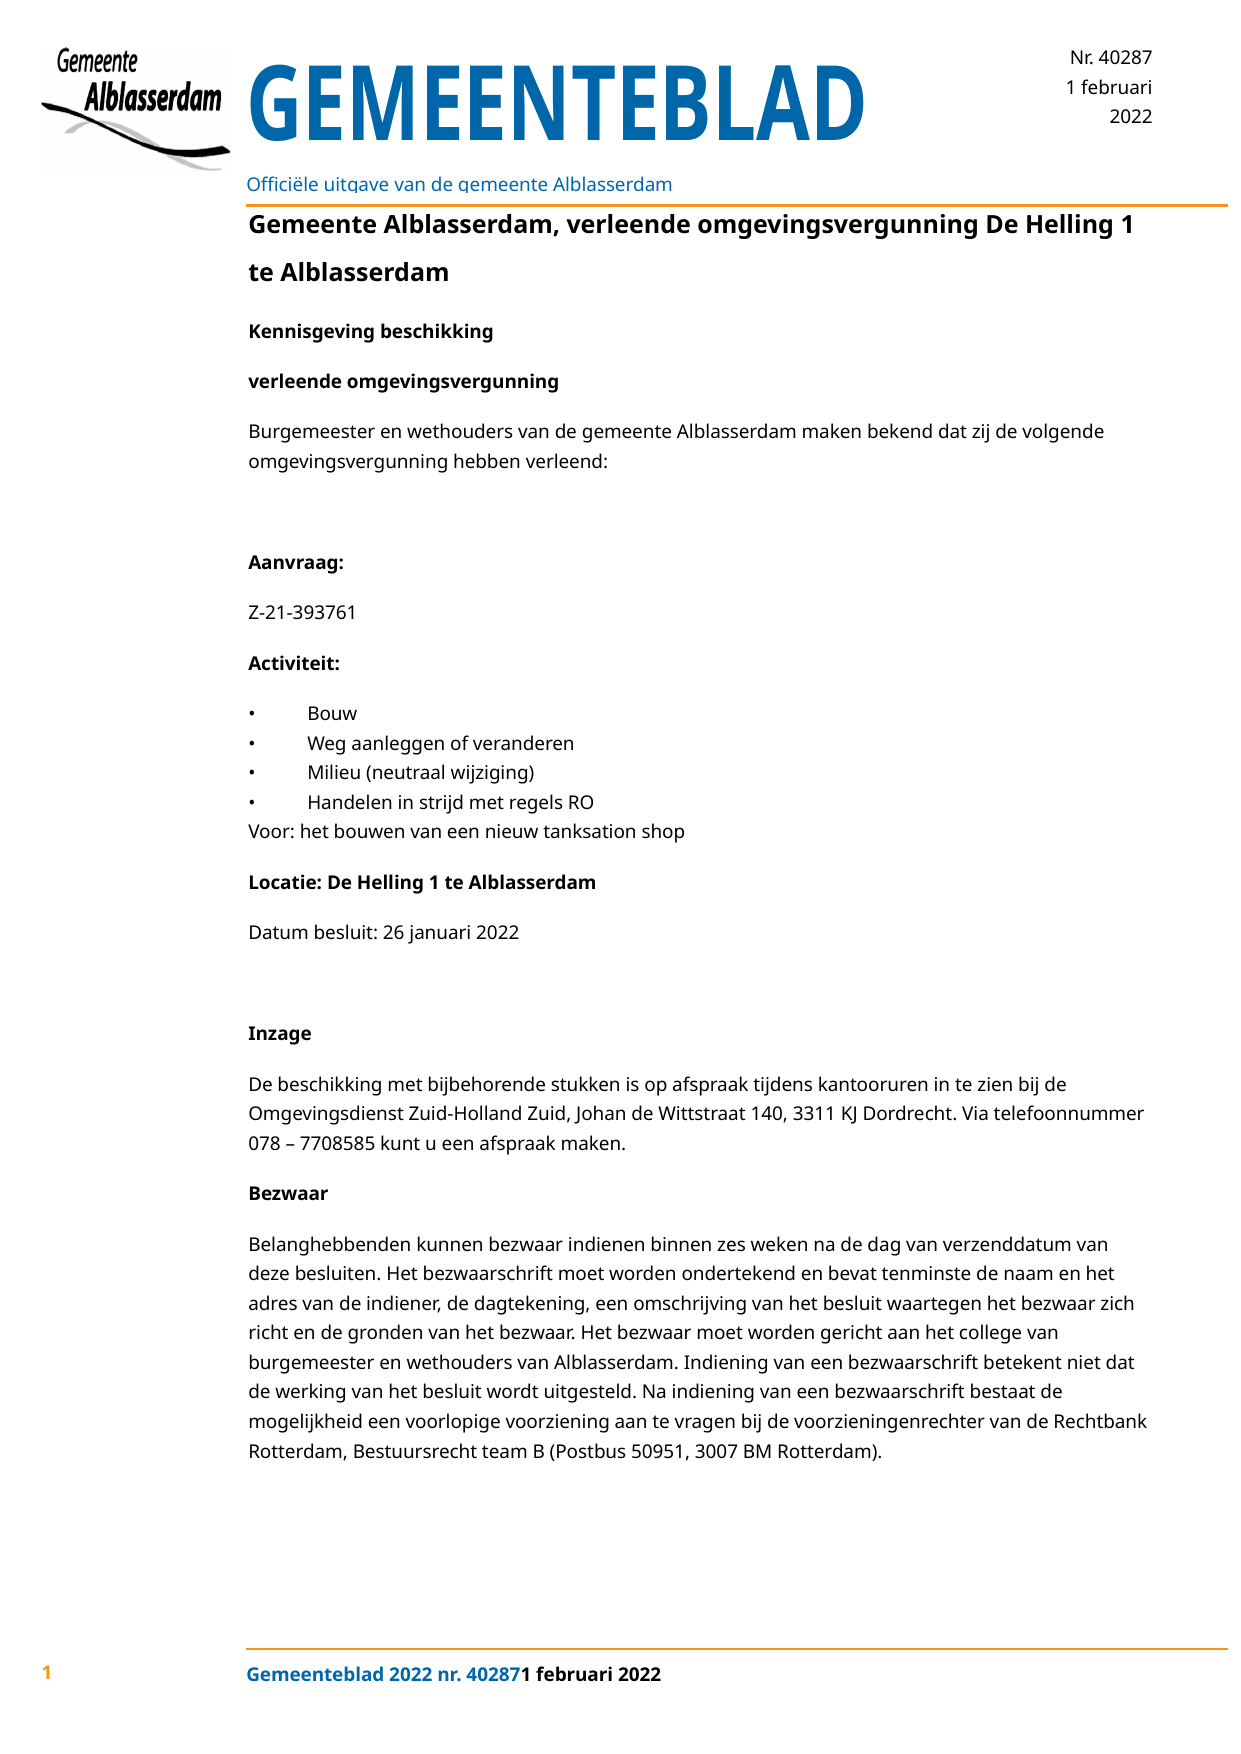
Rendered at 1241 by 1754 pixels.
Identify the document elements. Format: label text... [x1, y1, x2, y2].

text Kennisgeving beschikking [248, 318, 1152, 344]
list Weg aanleggen of veranderen [248, 730, 1152, 756]
text Locatie: De Helling 1 te Alblasserdam [248, 869, 1152, 895]
text Voor: het bouwen van een nieuw tanksation shop [248, 819, 1152, 844]
text Belanghebbenden kunnen bezwaar indienen binnen zes weken na de dag van verzenddatum van deze besluiten. Het bezwaarschrift moet worden ondertekend en bevat tenminste de naam en het adres van de indiener, de dagtekening, een omschrijving van het besluit waartegen het bezwaar zich richt en de gronden van het bezwaar. Het bezwaar moet worden gericht aan het college van burgemeester en wethouders van Alblasserdam. Indiening van een bezwaarschrift betekent niet dat de werking van het besluit wordt uitgesteld. Na indiening van een bezwaarschrift bestaat de mogelijkheid een voorlopige voorziening aan te vragen bij de voorzieningenrechter van de Rechtbank Rotterdam, Bestuursrecht team B (Postbus 50951, 3007 BM Rotterdam). [248, 1231, 1152, 1464]
text Gemeente Alblasserdam, verleende omgevingsvergunning De Helling 1 te Alblasserdam [248, 207, 1152, 288]
text Bezwaar [248, 1180, 1152, 1206]
text Inzage [248, 1020, 1152, 1046]
list Milieu (neutraal wijziging) [248, 759, 1152, 785]
text Activiteit: [248, 650, 1152, 676]
text De beschikking met bijbehorende stukken is op afspraak tijdens kantooruren in te zien bij de Omgevingsdienst Zuid-Holland Zuid, Johan de Wittstraat 140, 3311 KJ Dordrecht. Via telefoonnummer 078 – 7708585 kunt u een afspraak maken. [248, 1071, 1152, 1156]
text Burgemeester en wethouders van de gemeente Alblasserdam maken bekend dat zij de volgende omgevingsvergunning hebben verleend: [248, 419, 1152, 474]
list Bouw [248, 700, 1152, 726]
list Handelen in strijd met regels RO [248, 789, 1152, 815]
text verleende omgevingsvergunning [248, 368, 1152, 394]
text Z-21-393761 [248, 599, 1152, 625]
text Datum besluit: 26 januari 2022 [248, 919, 1152, 945]
picture [41, 47, 231, 172]
text Aanvraag: [248, 549, 1152, 575]
